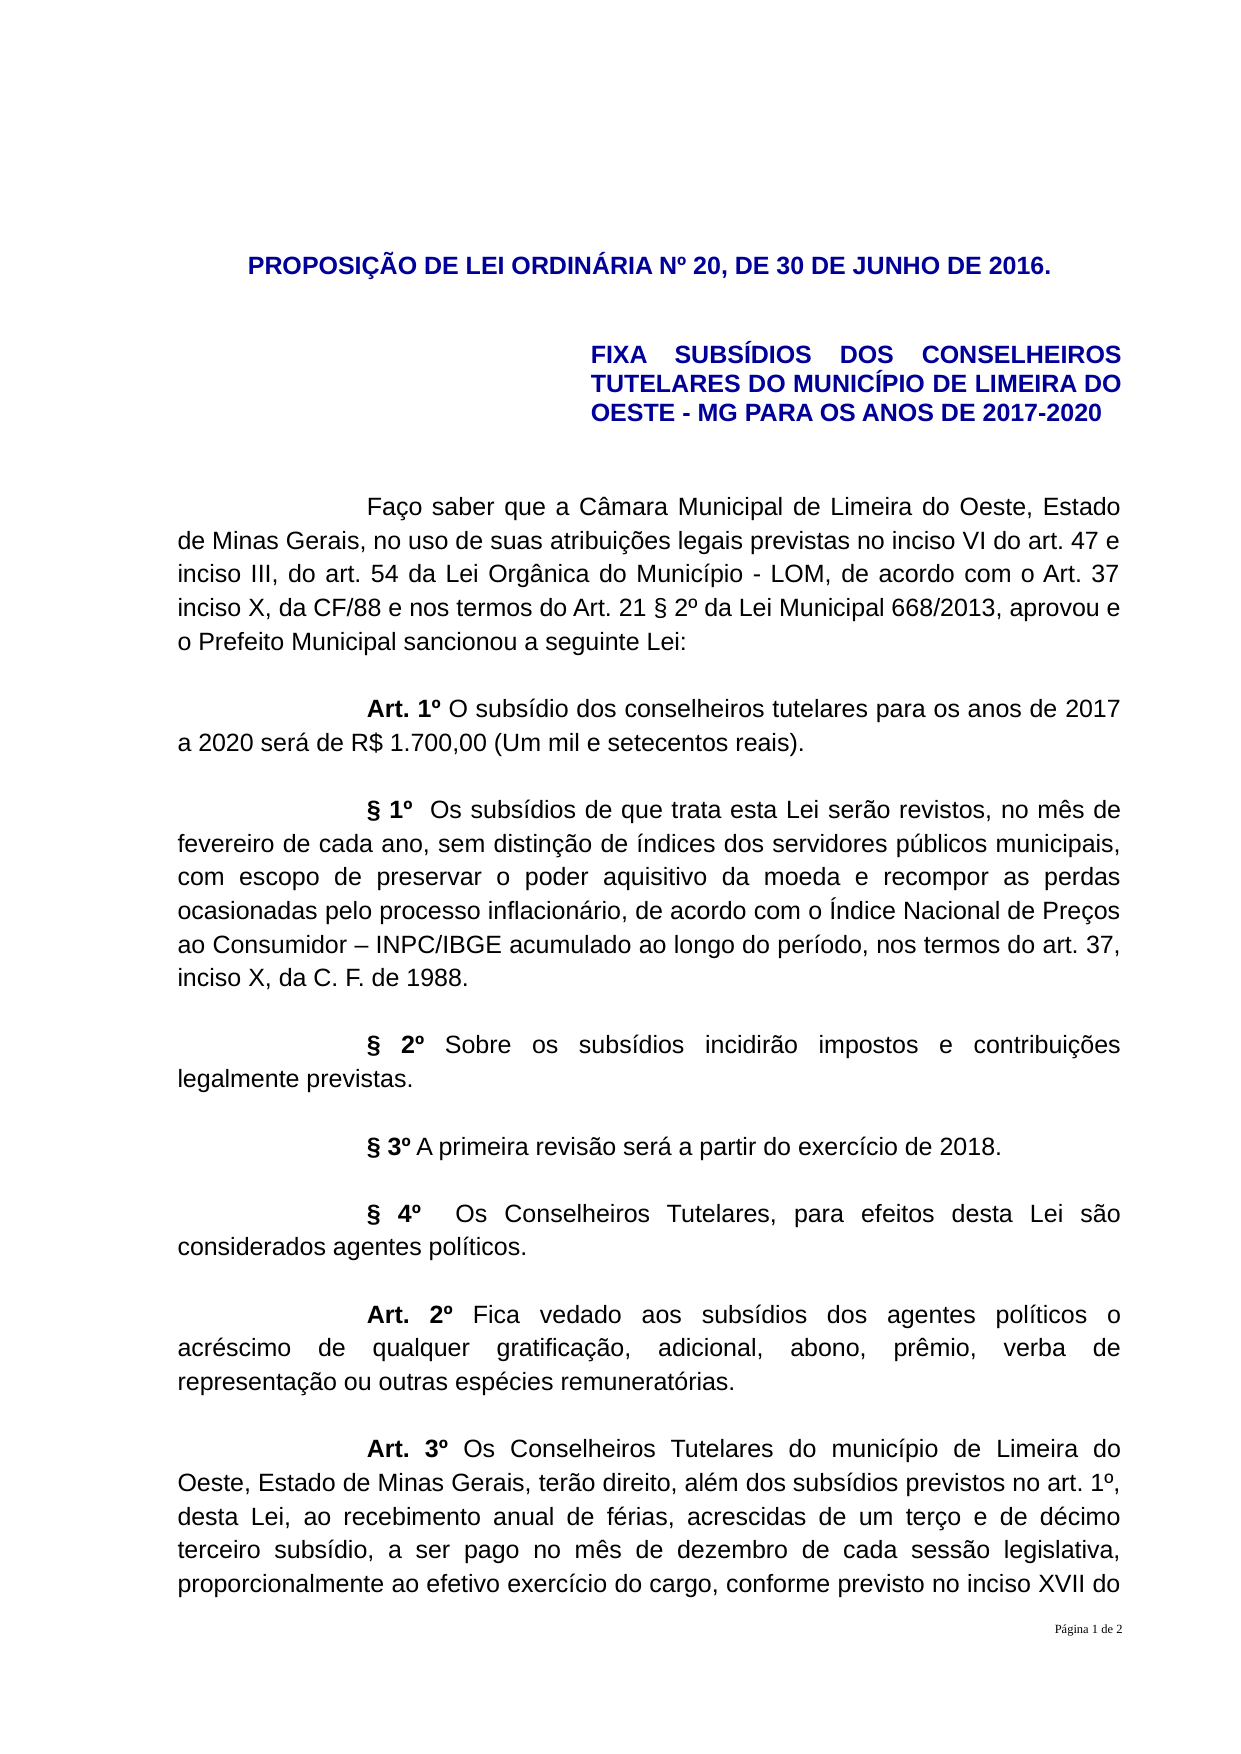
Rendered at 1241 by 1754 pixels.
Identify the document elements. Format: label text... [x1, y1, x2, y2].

text § 3º A primeira revisão será a partir do exercício de 2018. [177, 1128, 1122, 1162]
text Faço saber que a Câmara Municipal de Limeira do Oeste, Estado de Minas Gerais, no uso de suas atribuições legais previstas no inciso VI do art. 47 e inciso III, do art. 54 da Lei Orgânica do Município - LOM, de acordo com o Art. 37 inciso X, da CF/88 e nos termos do Art. 21 § 2º da Lei Municipal 668/2013, aprovou e o Prefeito Municipal sancionou a seguinte Lei: [177, 489, 1122, 657]
text Art. 1º O subsídio dos conselheiros tutelares para os anos de 2017 a 2020 será de R$ 1.700,00 (Um mil e setecentos reais). [177, 691, 1122, 758]
text Art. 2º Fica vedado aos subsídios dos agentes políticos o acréscimo de qualquer gratificação, adicional, abono, prêmio, verba de representação ou outras espécies remuneratórias. [177, 1296, 1122, 1397]
text § 4º Os Conselheiros Tutelares, para efeitos desta Lei são considerados agentes políticos. [177, 1195, 1122, 1263]
subtitle PROPOSIÇÃO DE LEI ORDINÁRIA Nº 20, DE 30 DE JUNHO DE 2016. [177, 251, 1122, 279]
text § 2º Sobre os subsídios incidirão impostos e contribuições legalmente previstas. [177, 1027, 1122, 1094]
text § 1º Os subsídios de que trata esta Lei serão revistos, no mês de fevereiro de cada ano, sem distinção de índices dos servidores públicos municipais, com escopo de preservar o poder aquisitivo da moeda e recompor as perdas ocasionadas pelo processo inflacionário, de acordo com o Índice Nacional de Preços ao Consumidor – INPC/IBGE acumulado ao longo do período, nos termos do art. 37, inciso X, da C. F. de 1988. [177, 792, 1122, 993]
text Art. 3º Os Conselheiros Tutelares do município de Limeira do Oeste, Estado de Minas Gerais, terão direito, além dos subsídios previstos no art. 1º, desta Lei, ao recebimento anual de férias, acrescidas de um terço e de décimo terceiro subsídio, a ser pago no mês de dezembro de cada sessão legislativa, proporcionalmente ao efetivo exercício do cargo, conforme previsto no inciso XVII do [177, 1431, 1122, 1599]
text FIXA SUBSÍDIOS DOS CONSELHEIROS TUTELARES do Município de Limeira do Oeste - mg PARA OS ANOS DE 2017-2020 [591, 340, 1122, 426]
